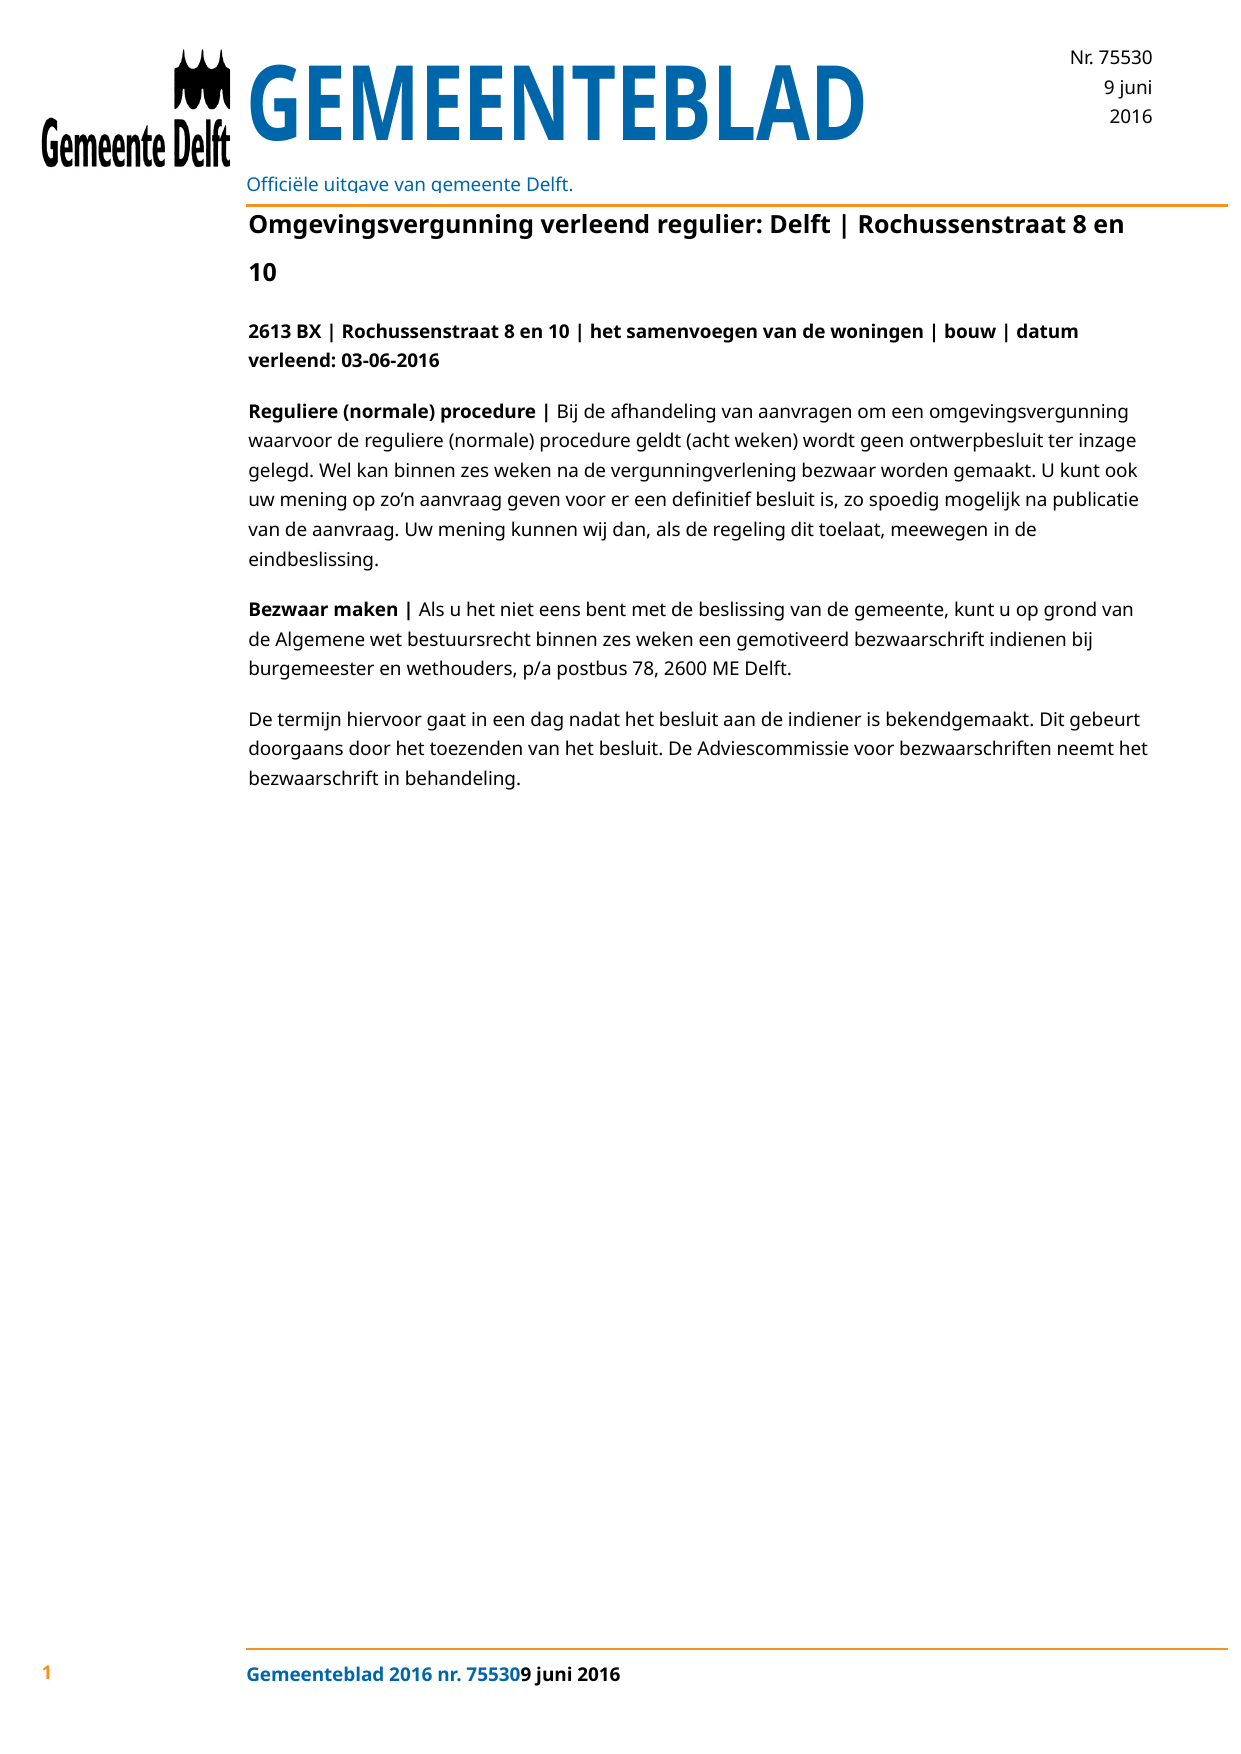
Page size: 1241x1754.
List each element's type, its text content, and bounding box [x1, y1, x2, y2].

text De termijn hiervoor gaat in een dag nadat het besluit aan de indiener is bekendgemaakt. Dit gebeurt doorgaans door het toezenden van het besluit. De Adviescommissie voor bezwaarschriften neemt het bezwaarschrift in behandeling. [248, 706, 1152, 791]
text Omgevingsvergunning verleend regulier: Delft | Rochussenstraat 8 en 10 [248, 207, 1152, 288]
picture [41, 47, 231, 172]
text Reguliere (normale) procedure | Bij de afhandeling van aanvragen om een omgevingsvergunning waarvoor de reguliere (normale) procedure geldt (acht weken) wordt geen ontwerpbesluit ter inzage gelegd. Wel kan binnen zes weken na de vergunningverlening bezwaar worden gemaakt. U kunt ook uw mening op zo’n aanvraag geven voor er een definitief besluit is, zo spoedig mogelijk na publicatie van de aanvraag. Uw mening kunnen wij dan, als de regeling dit toelaat, meewegen in de eindbeslissing. [248, 398, 1152, 572]
text Bezwaar maken | Als u het niet eens bent met de beslissing van de gemeente, kunt u op grond van de Algemene wet bestuursrecht binnen zes weken een gemotiveerd bezwaarschrift indienen bij burgemeester en wethouders, p/a postbus 78, 2600 ME Delft. [248, 596, 1152, 681]
text 2613 BX | Rochussenstraat 8 en 10 | het samenvoegen van de woningen | bouw | datum verleend: 03-06-2016 [248, 318, 1152, 373]
